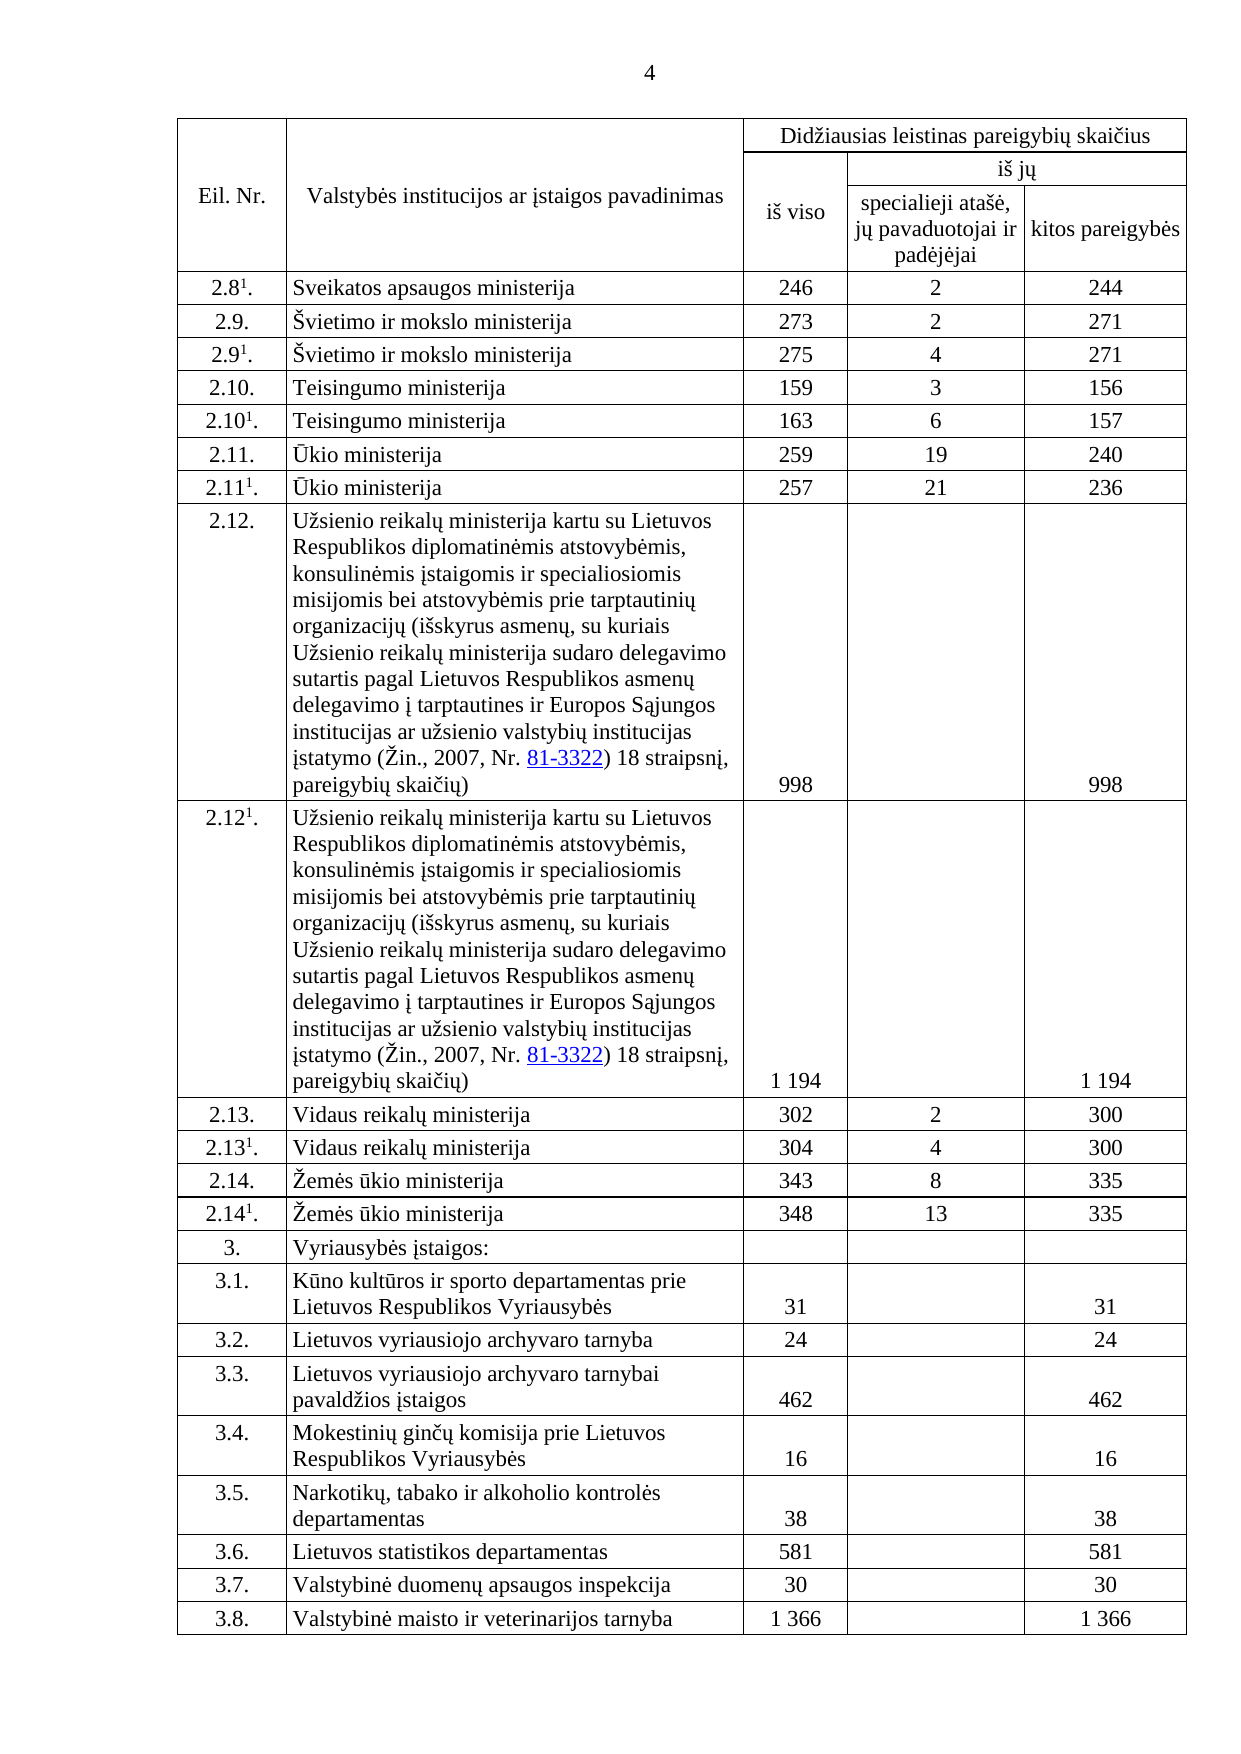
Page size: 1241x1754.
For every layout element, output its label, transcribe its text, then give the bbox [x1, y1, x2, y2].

table_header Eil. Nr. [178, 119, 286, 271]
table_cell 3.6. [178, 1535, 286, 1568]
table_cell 3.5. [178, 1476, 286, 1534]
table_cell 998 [744, 504, 847, 800]
table_cell 581 [744, 1535, 847, 1568]
table_cell [848, 1324, 1024, 1356]
table_cell 300 [1025, 1131, 1186, 1163]
table_cell 31 [744, 1264, 847, 1322]
table_cell 2 [848, 272, 1024, 304]
table_cell 13 [848, 1198, 1024, 1229]
table_cell 3.4. [178, 1416, 286, 1475]
table_cell Narkotikų, tabako ir alkoholio kontrolės departamentas [287, 1476, 743, 1534]
table_cell 335 [1025, 1198, 1186, 1229]
table_cell 1 366 [744, 1602, 847, 1634]
table_cell 271 [1025, 305, 1186, 337]
table_cell Žemės ūkio ministerija [287, 1198, 743, 1229]
table_cell [848, 1535, 1024, 1568]
table_cell Lietuvos vyriausiojo archyvaro tarnyba [287, 1324, 743, 1356]
table_cell 304 [744, 1131, 847, 1163]
table_cell 236 [1025, 471, 1186, 503]
table_cell 2.13. [178, 1098, 286, 1130]
table_cell 3.3. [178, 1357, 286, 1415]
table_cell 156 [1025, 371, 1186, 403]
table_cell [848, 1476, 1024, 1534]
table_cell [848, 1357, 1024, 1415]
table_cell 2.101. [178, 405, 286, 437]
table_cell 38 [1025, 1476, 1186, 1534]
table_cell Vidaus reikalų ministerija [287, 1098, 743, 1130]
table_cell 2.141. [178, 1198, 286, 1229]
table_cell 1 194 [744, 801, 847, 1097]
table_header Didžiausias leistinas pareigybių skaičius [744, 119, 1186, 151]
table_cell 31 [1025, 1264, 1186, 1322]
table_cell Lietuvos statistikos departamentas [287, 1535, 743, 1568]
table_cell 246 [744, 272, 847, 304]
table_cell 3.7. [178, 1569, 286, 1601]
table_cell specialieji atašė, jų pavaduotojai ir padėjėjai [848, 186, 1024, 271]
table_cell 300 [1025, 1098, 1186, 1130]
table_cell 3 [848, 371, 1024, 403]
table_cell Kūno kultūros ir sporto departamentas prie Lietuvos Respublikos Vyriausybės [287, 1264, 743, 1322]
table_cell Teisingumo ministerija [287, 371, 743, 403]
table_cell 21 [848, 471, 1024, 503]
table_cell 581 [1025, 1535, 1186, 1568]
table_cell Vidaus reikalų ministerija [287, 1131, 743, 1163]
table_cell 3. [178, 1231, 286, 1263]
table_cell 38 [744, 1476, 847, 1534]
table_cell 2.10. [178, 371, 286, 403]
table_cell Ūkio ministerija [287, 438, 743, 470]
table_cell 159 [744, 371, 847, 403]
table_cell 335 [1025, 1164, 1186, 1196]
table_cell 2 [848, 305, 1024, 337]
table_cell 3.8. [178, 1602, 286, 1634]
table_cell 2.131. [178, 1131, 286, 1163]
table_header Valstybės institucijos ar įstaigos pavadinimas [287, 119, 743, 271]
table_cell 275 [744, 338, 847, 370]
table_cell [848, 1231, 1024, 1263]
table_cell 2.14. [178, 1164, 286, 1196]
table_cell 24 [1025, 1324, 1186, 1356]
table_cell Sveikatos apsaugos ministerija [287, 272, 743, 304]
table_cell 2.111. [178, 471, 286, 503]
table_cell 163 [744, 405, 847, 437]
table_cell Teisingumo ministerija [287, 405, 743, 437]
table_cell [848, 1602, 1024, 1634]
table_cell 2.9. [178, 305, 286, 337]
table_cell 6 [848, 405, 1024, 437]
table_cell 257 [744, 471, 847, 503]
table_cell 16 [1025, 1416, 1186, 1475]
table_cell 30 [1025, 1569, 1186, 1601]
table_cell 2.11. [178, 438, 286, 470]
table_cell 2.81. [178, 272, 286, 304]
table_cell Ūkio ministerija [287, 471, 743, 503]
table_cell 19 [848, 438, 1024, 470]
table_cell 8 [848, 1164, 1024, 1196]
table_cell 271 [1025, 338, 1186, 370]
table_cell 244 [1025, 272, 1186, 304]
table_cell Užsienio reikalų ministerija kartu su Lietuvos Respublikos diplomatinėmis atstovybėmis, konsulinėmis įstaigomis ir specialiosiomis misijomis bei atstovybėmis prie tarptautinių organizacijų (išskyrus asmenų, su kuriais Užsienio reikalų ministerija sudaro delegavimo sutartis pagal Lietuvos Respublikos asmenų delegavimo į tarptautines ir Europos Sąjungos institucijas ar užsienio valstybių institucijas įstatymo (Žin., 2007, Nr. 81-3322) 18 straipsnį, pareigybių skaičių) [287, 504, 743, 800]
table_cell 4 [848, 1131, 1024, 1163]
table_cell 3.1. [178, 1264, 286, 1322]
table_cell Mokestinių ginčų komisija prie Lietuvos Respublikos Vyriausybės [287, 1416, 743, 1475]
table_cell 16 [744, 1416, 847, 1475]
table_cell [848, 1569, 1024, 1601]
table_cell Švietimo ir mokslo ministerija [287, 338, 743, 370]
table_cell iš jų [848, 153, 1186, 184]
table_cell 157 [1025, 405, 1186, 437]
table_cell 3.2. [178, 1324, 286, 1356]
table_cell Užsienio reikalų ministerija kartu su Lietuvos Respublikos diplomatinėmis atstovybėmis, konsulinėmis įstaigomis ir specialiosiomis misijomis bei atstovybėmis prie tarptautinių organizacijų (išskyrus asmenų, su kuriais Užsienio reikalų ministerija sudaro delegavimo sutartis pagal Lietuvos Respublikos asmenų delegavimo į tarptautines ir Europos Sąjungos institucijas ar užsienio valstybių institucijas įstatymo (Žin., 2007, Nr. 81-3322) 18 straipsnį, pareigybių skaičių) [287, 801, 743, 1097]
table_cell Lietuvos vyriausiojo archyvaro tarnybai pavaldžios įstaigos [287, 1357, 743, 1415]
table_cell 348 [744, 1198, 847, 1229]
table_cell [848, 504, 1024, 800]
table_cell 998 [1025, 504, 1186, 800]
table_cell [1025, 1231, 1186, 1263]
table_cell 24 [744, 1324, 847, 1356]
table_cell [744, 1231, 847, 1263]
table_cell 273 [744, 305, 847, 337]
table_cell 2.121. [178, 801, 286, 1097]
table_cell 462 [1025, 1357, 1186, 1415]
table_cell kitos pareigybės [1025, 186, 1186, 271]
table_cell 2.91. [178, 338, 286, 370]
table_cell 1 366 [1025, 1602, 1186, 1634]
table_cell [848, 1416, 1024, 1475]
table_cell 2.12. [178, 504, 286, 800]
table_cell Vyriausybės įstaigos: [287, 1231, 743, 1263]
table_cell 1 194 [1025, 801, 1186, 1097]
table_cell 240 [1025, 438, 1186, 470]
table_cell 2 [848, 1098, 1024, 1130]
table_cell Valstybinė maisto ir veterinarijos tarnyba [287, 1602, 743, 1634]
table_cell 30 [744, 1569, 847, 1601]
table_cell [848, 1264, 1024, 1322]
table_cell 302 [744, 1098, 847, 1130]
table_cell iš viso [744, 153, 847, 271]
table_cell 4 [848, 338, 1024, 370]
table_cell Valstybinė duomenų apsaugos inspekcija [287, 1569, 743, 1601]
table_cell [848, 801, 1024, 1097]
table_cell 462 [744, 1357, 847, 1415]
table_cell 259 [744, 438, 847, 470]
table_cell 343 [744, 1164, 847, 1196]
table_cell Žemės ūkio ministerija [287, 1164, 743, 1196]
table_cell Švietimo ir mokslo ministerija [287, 305, 743, 337]
